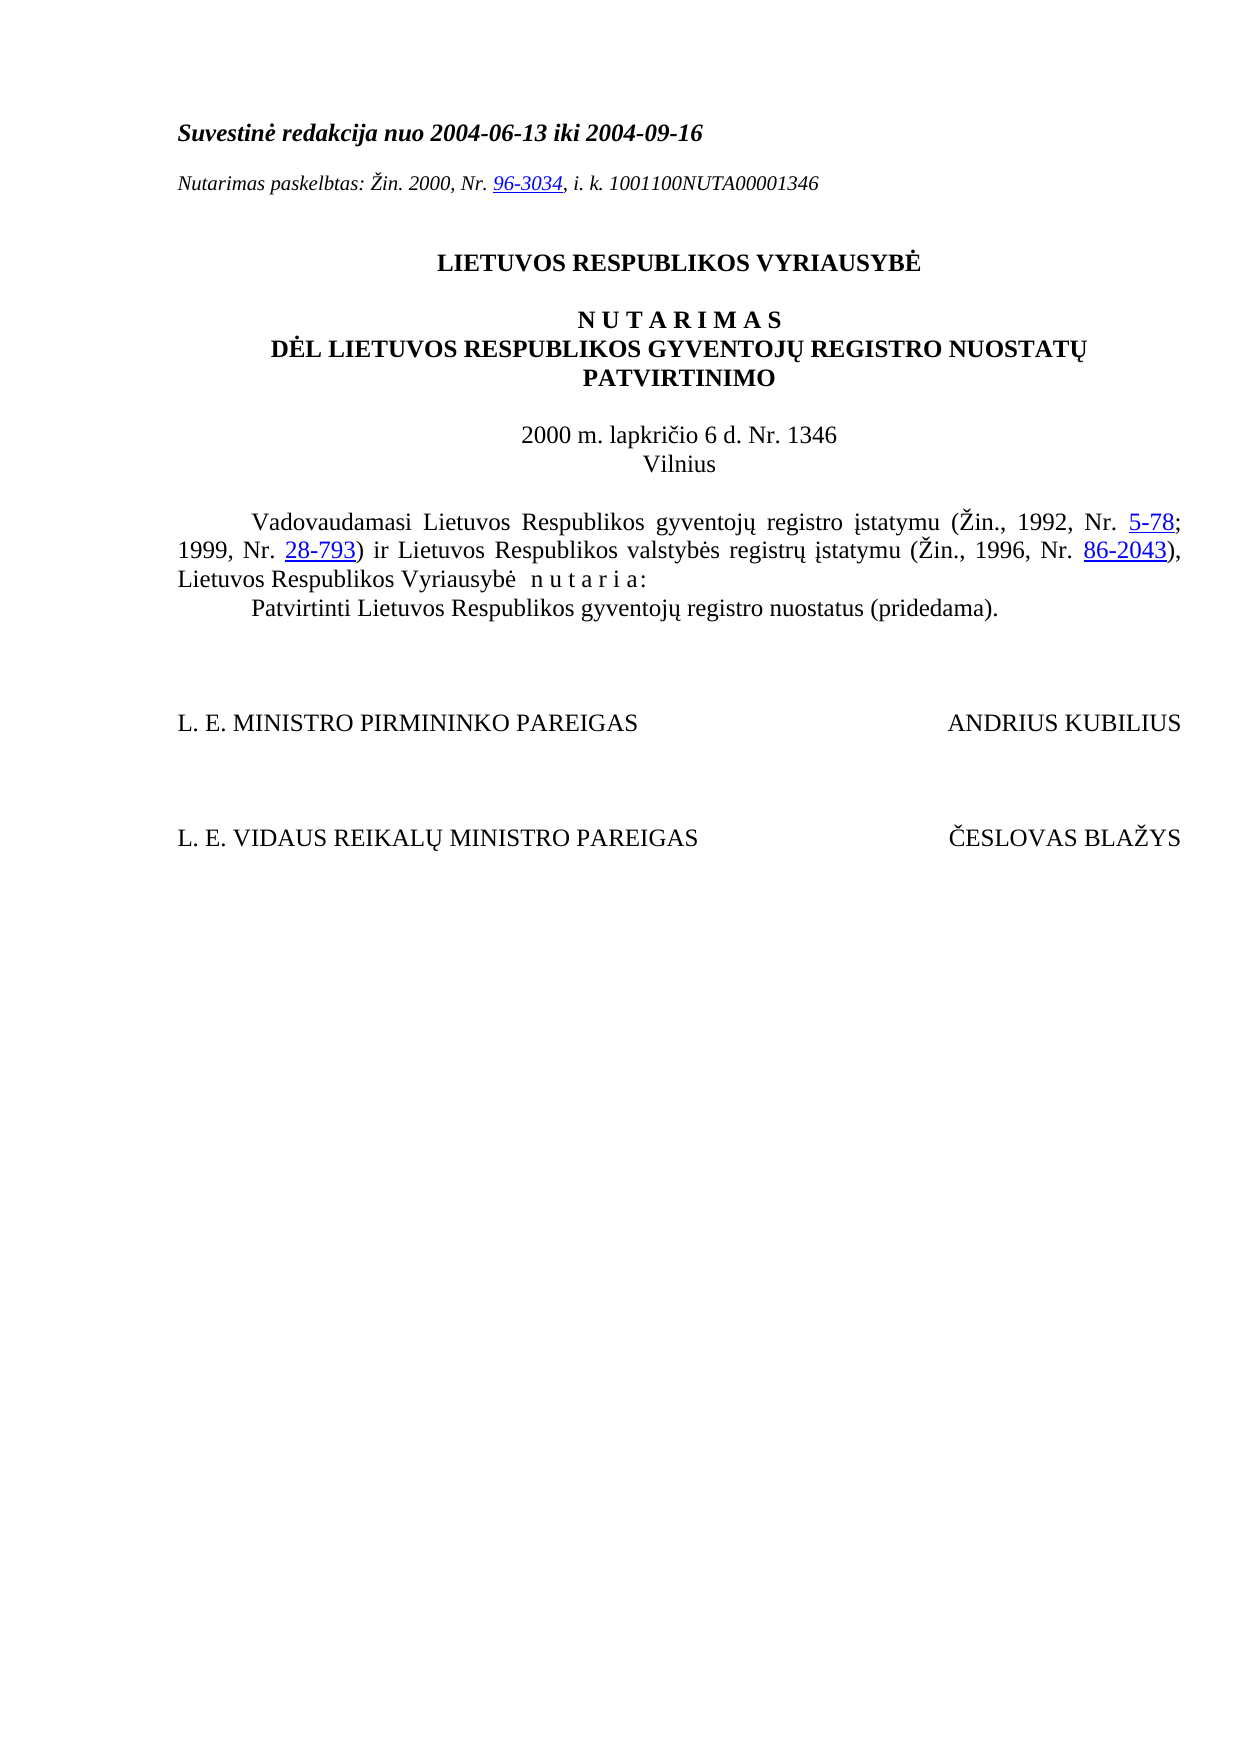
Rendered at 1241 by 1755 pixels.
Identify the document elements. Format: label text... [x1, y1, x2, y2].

text 2000 m. lapkričio 6 d. Nr. 1346 [177, 420, 1181, 449]
text L. E. MINISTRO PIRMININKO PAREIGAS ANDRIUS KUBILIUS [177, 708, 1181, 737]
text Nutarimas paskelbtas: Žin. 2000, Nr. 96-3034, i. k. 1001100NUTA00001346 [177, 171, 1181, 195]
text L. E. VIDAUS REIKALŲ MINISTRO PAREIGAS ČESLOVAS BLAŽYS [177, 823, 1181, 852]
text Vadovaudamasi Lietuvos Respublikos gyventojų registro įstatymu (Žin., 1992, Nr. 5-78; 1999, Nr. 28-793) ir Lietuvos Respublikos valstybės registrų įstatymu (Žin., 1996, Nr. 86-2043), Lietuvos Respublikos Vyriausybė nutaria: [177, 507, 1181, 593]
text LIETUVOS RESPUBLIKOS VYRIAUSYBĖ [177, 248, 1181, 277]
text Patvirtinti Lietuvos Respublikos gyventojų registro nuostatus (pridedama). [177, 593, 1181, 622]
text Suvestinė redakcija nuo 2004-06-13 iki 2004-09-16 [177, 118, 1181, 147]
text N U T A R I M A S [177, 305, 1181, 334]
text Vilnius [177, 449, 1181, 478]
text DĖL LIETUVOS RESPUBLIKOS GYVENTOJŲ REGISTRO NUOSTATŲ PATVIRTINIMO [177, 334, 1181, 392]
